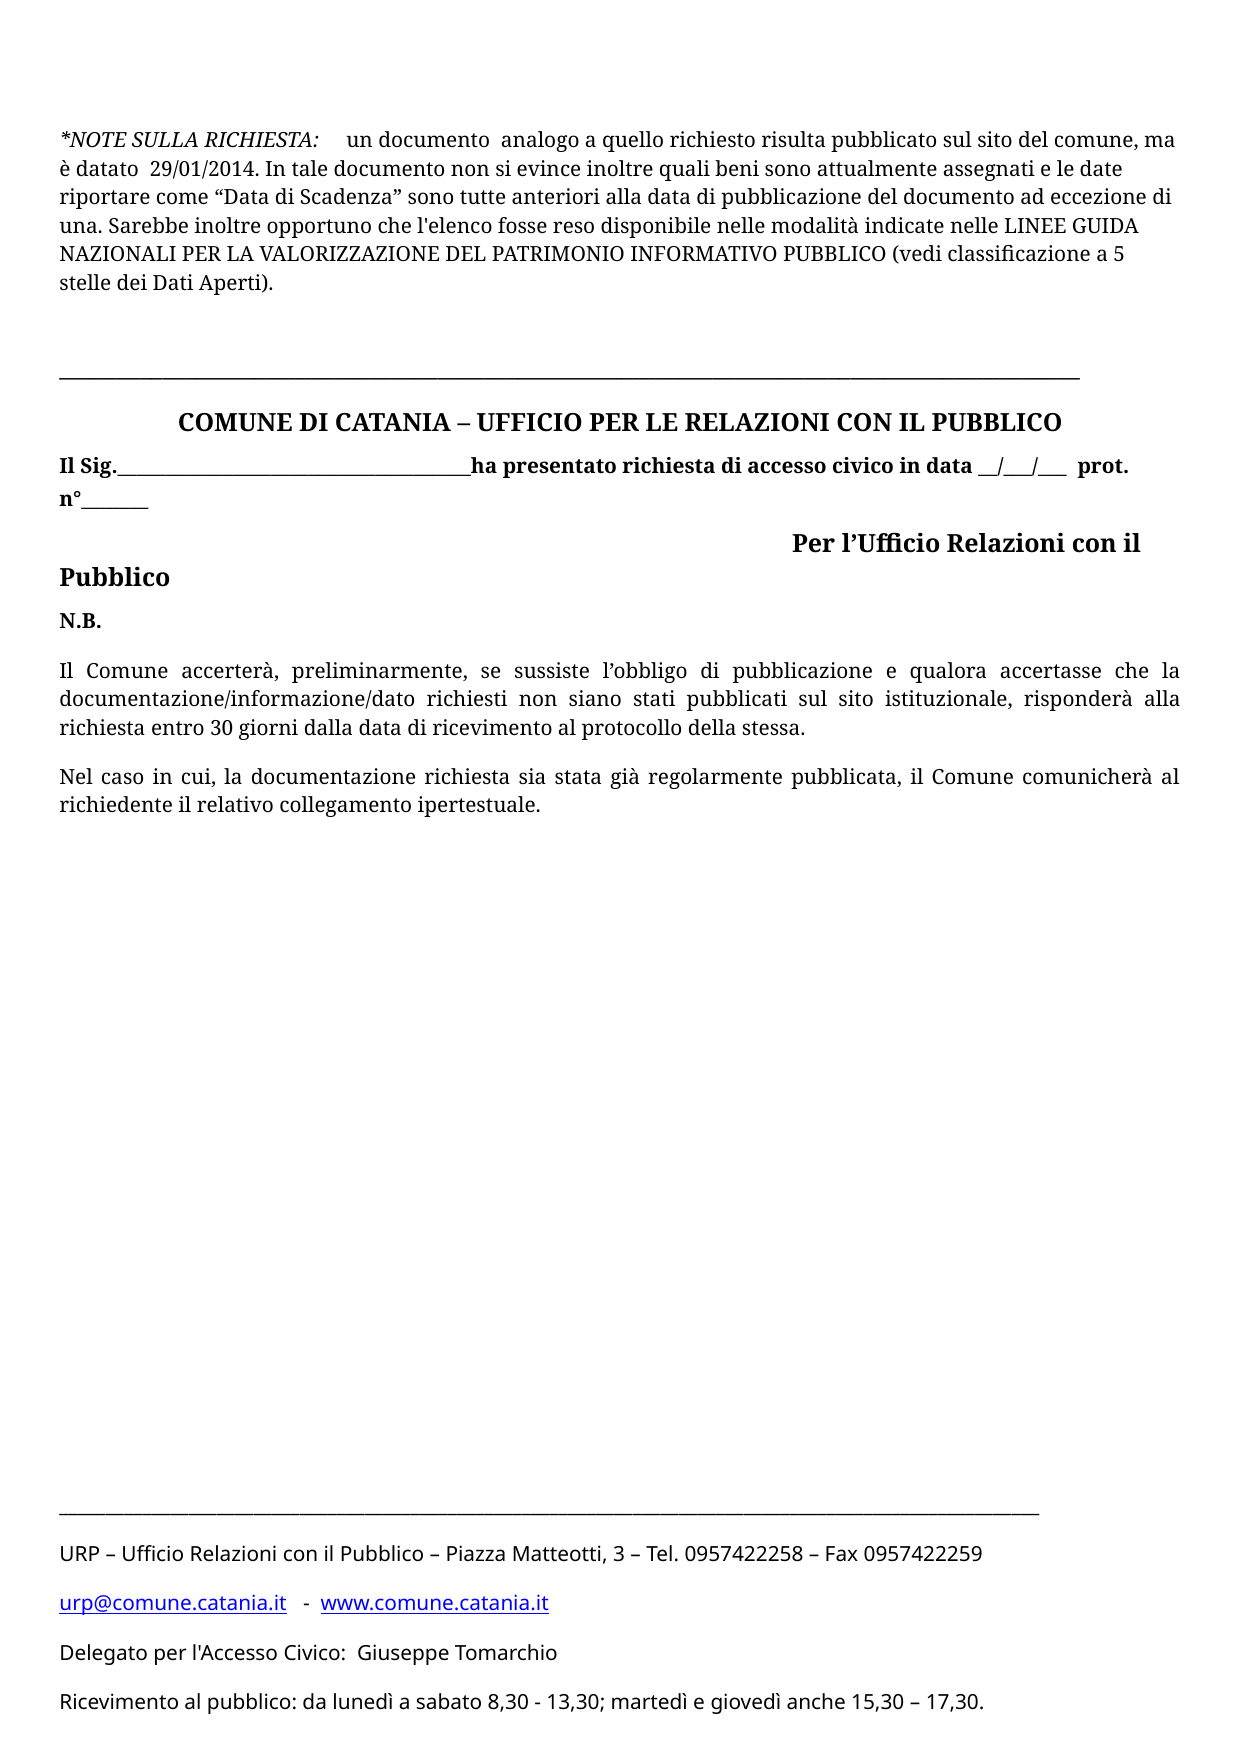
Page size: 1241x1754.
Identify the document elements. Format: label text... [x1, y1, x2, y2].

text Il Sig._____________________________________ha presentato richiesta di accesso civico in data __/___/___ prot. n°_______ [59, 451, 1181, 513]
text N.B. [59, 607, 1181, 635]
text Il Comune accerterà, preliminarmente, se sussiste l’obbligo di pubblicazione e qualora accertasse che la documentazione/informazione/dato richiesti non siano stati pubblicati sul sito istituzionale, risponderà alla richiesta entro 30 giorni dalla data di ricevimento al protocollo della stessa. [59, 656, 1181, 741]
text *NOTE SULLA RICHIESTA: un documento analogo a quello richiesto risulta pubblicato sul sito del comune, ma è datato 29/01/2014. In tale documento non si evince inoltre quali beni sono attualmente assegnati e le date riportare come “Data di Scadenza” sono tutte anteriori alla data di pubblicazione del documento ad eccezione di una. Sarebbe inoltre opportuno che l'elenco fosse reso disponibile nelle modalità indicate nelle LINEE GUIDA NAZIONALI PER LA VALORIZZAZIONE DEL PATRIMONIO INFORMATIVO PUBBLICO (vedi classificazione a 5 stelle dei Dati Aperti). [59, 125, 1181, 296]
text Per l’Ufficio Relazioni con il Pubblico [59, 526, 1181, 594]
text Nel caso in cui, la documentazione richiesta sia stata già regolarmente pubblicata, il Comune comunicherà al richiedente il relativo collegamento ipertestuale. [59, 762, 1181, 819]
text COMUNE DI CATANIA – UFFICIO PER LE RELAZIONI CON IL PUBBLICO [59, 404, 1181, 438]
text _________________________________________________________________________________________ [59, 349, 1181, 383]
